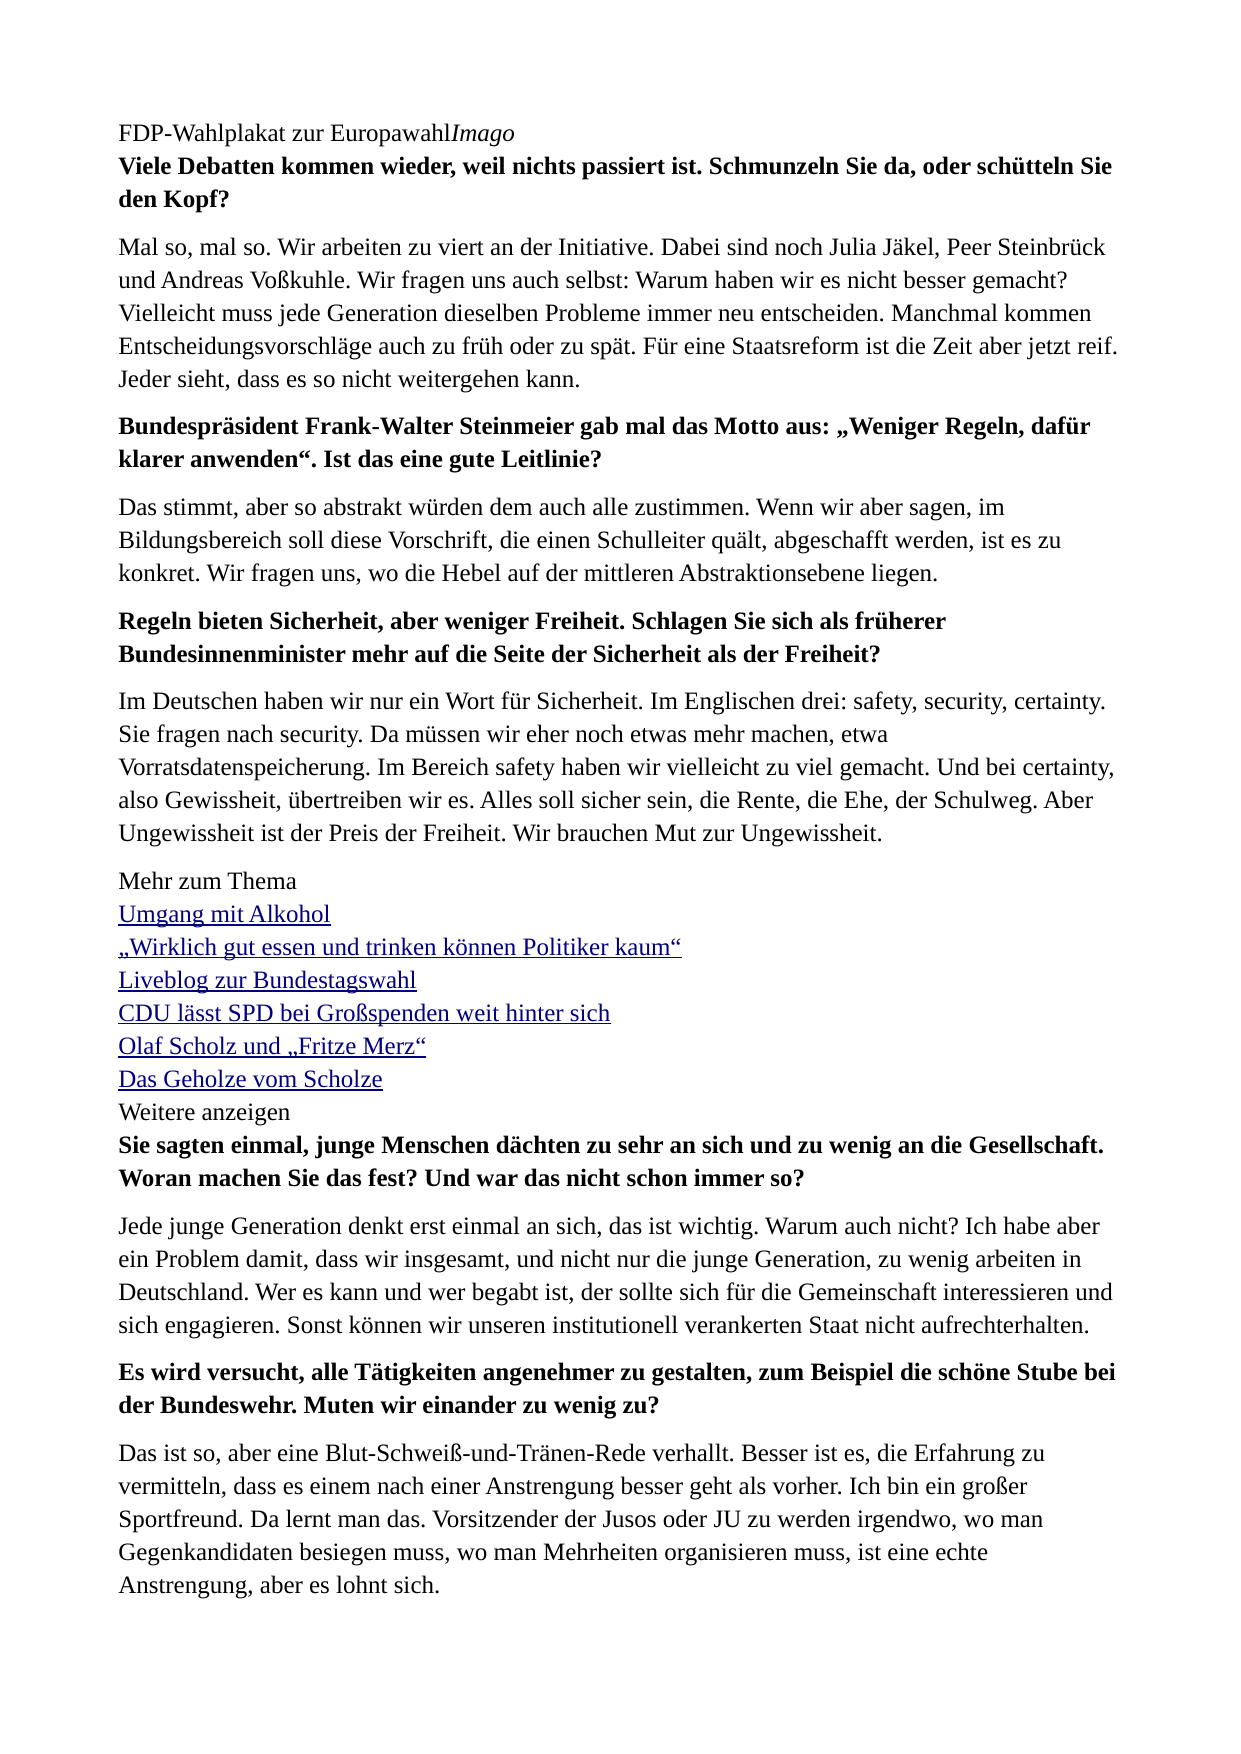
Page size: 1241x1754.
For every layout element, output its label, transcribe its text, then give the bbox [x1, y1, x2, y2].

text Olaf Scholz und „Fritze Merz“ [118, 1031, 1122, 1060]
text Regeln bieten Sicherheit, aber weniger Freiheit. Schlagen Sie sich als früherer Bundesinnenminister mehr auf die Seite der Sicherheit als der Freiheit? [118, 606, 1122, 667]
text Das ist so, aber eine Blut-Schweiß-und-Tränen-Rede verhallt. Besser ist es, die Erfahrung zu vermitteln, dass es einem nach einer Anstrengung besser geht als vorher. Ich bin ein großer Sportfreund. Da lernt man das. Vorsitzender der Jusos oder JU zu werden irgendwo, wo man Gegenkandidaten besiegen muss, wo man Mehrheiten organisieren muss, ist eine echte Anstrengung, aber es lohnt sich. [118, 1438, 1122, 1599]
text Mal so, mal so. Wir arbeiten zu viert an der Initiative. Dabei sind noch Julia Jäkel, Peer Steinbrück und Andreas Voßkuhle. Wir fragen uns auch selbst: Warum haben wir es nicht besser gemacht? Vielleicht muss jede Generation dieselben Probleme immer neu entscheiden. Manchmal kommen Entscheidungsvorschläge auch zu früh oder zu spät. Für eine Staatsreform ist die Zeit aber jetzt reif. Jeder sieht, dass es so nicht weitergehen kann. [118, 232, 1122, 393]
text Mehr zum Thema [118, 866, 1122, 895]
text Bundespräsident Frank-Walter Steinmeier gab mal das Motto aus: „Weniger Regeln, dafür klarer anwenden“. Ist das eine gute Leitlinie? [118, 411, 1122, 473]
text FDP-Wahlplakat zur EuropawahlImago [118, 118, 1122, 147]
text Es wird versucht, alle Tätigkeiten angenehmer zu gestalten, zum Beispiel die schöne Stube bei der Bundeswehr. Muten wir einander zu wenig zu? [118, 1357, 1122, 1419]
text Im Deutschen haben wir nur ein Wort für Sicherheit. Im Englischen drei: safety, security, certainty. Sie fragen nach security. Da müssen wir eher noch etwas mehr machen, etwa Vorratsdatenspeicherung. Im Bereich safety haben wir vielleicht zu viel gemacht. Und bei certainty, also Gewissheit, übertreiben wir es. Alles soll sicher sein, die Rente, die Ehe, der Schulweg. Aber Ungewissheit ist der Preis der Freiheit. Wir brauchen Mut zur Ungewissheit. [118, 686, 1122, 847]
text Liveblog zur Bundestagswahl [118, 965, 1122, 994]
text CDU lässt SPD bei Großspenden weit hinter sich [118, 998, 1122, 1027]
text Weitere anzeigen [118, 1097, 1122, 1126]
text Das Geholze vom Scholze [118, 1064, 1122, 1093]
text Viele Debatten kommen wieder, weil nichts passiert ist. Schmunzeln Sie da, oder schütteln Sie den Kopf? [118, 151, 1122, 213]
text Jede junge Generation denkt erst einmal an sich, das ist wichtig. Warum auch nicht? Ich habe aber ein Problem damit, dass wir insgesamt, und nicht nur die junge Generation, zu wenig arbeiten in Deutschland. Wer es kann und wer begabt ist, der sollte sich für die Gemeinschaft interessieren und sich engagieren. Sonst können wir unseren institutionell verankerten Staat nicht aufrechterhalten. [118, 1211, 1122, 1339]
text Das stimmt, aber so abstrakt würden dem auch alle zustimmen. Wenn wir aber sagen, im Bildungsbereich soll diese Vorschrift, die einen Schulleiter quält, abgeschafft werden, ist es zu konkret. Wir fragen uns, wo die Hebel auf der mittleren Abstraktionsebene liegen. [118, 492, 1122, 587]
text „Wirklich gut essen und trinken können Politiker kaum“ [118, 932, 1122, 961]
text Sie sagten einmal, junge Menschen dächten zu sehr an sich und zu wenig an die Gesellschaft. Woran machen Sie das fest? Und war das nicht schon immer so? [118, 1130, 1122, 1192]
text Umgang mit Alkohol [118, 899, 1122, 928]
